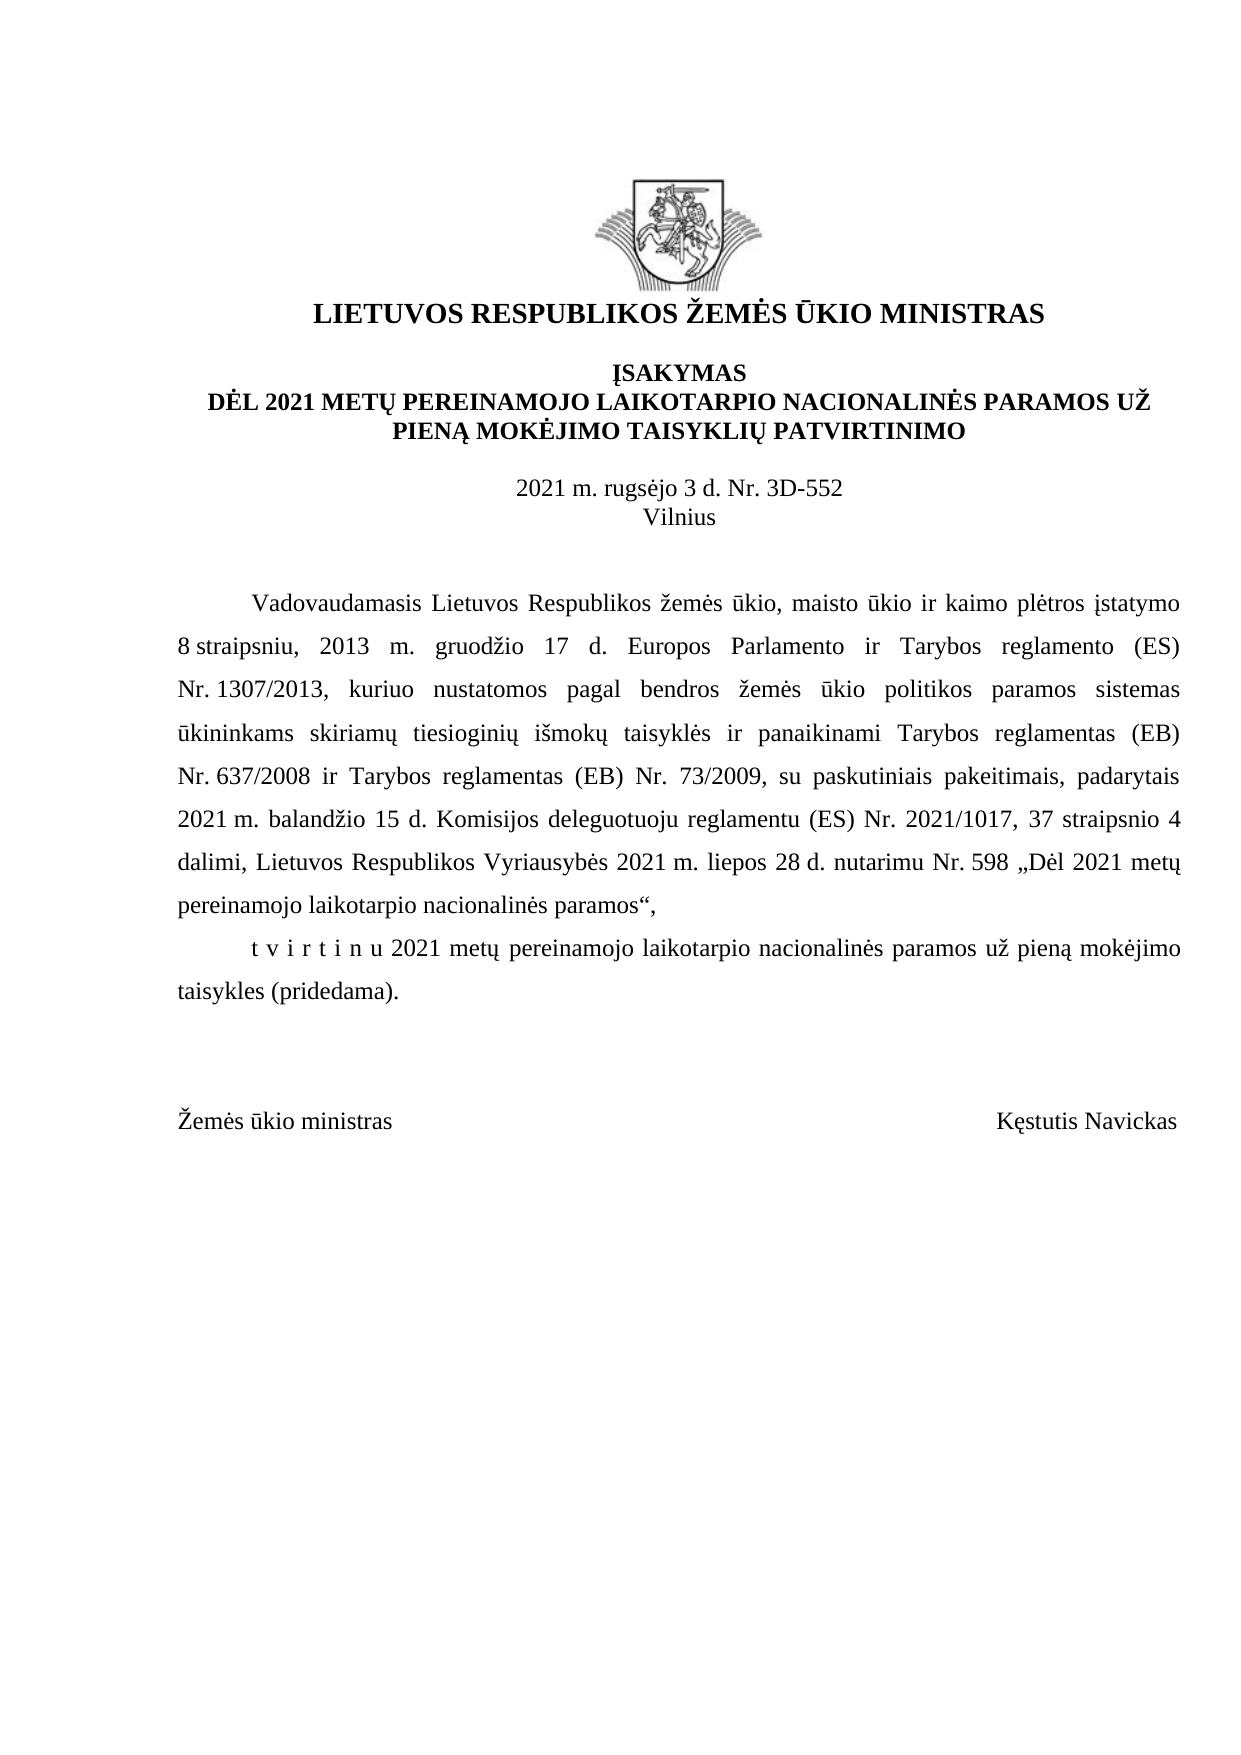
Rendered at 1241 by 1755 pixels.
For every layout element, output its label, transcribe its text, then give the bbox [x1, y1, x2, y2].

text t v i r t i n u 2021 metų pereinamojo laikotarpio nacionalinės paramos už pieną mokėjimo taisykles (pridedama). [177, 933, 1181, 1005]
text Vilnius [177, 502, 1181, 531]
text ĮSAKYMAS [177, 358, 1181, 387]
text 2021 m. rugsėjo 3 d. Nr. 3D-552 [177, 473, 1181, 502]
text Žemės ūkio ministras Kęstutis Navickas [177, 1106, 1181, 1134]
text LIETUVOS RESPUBLIKOS ŽEMĖS ŪKIO MINISTRAS [177, 296, 1181, 329]
text Vadovaudamasis Lietuvos Respublikos žemės ūkio, maisto ūkio ir kaimo plėtros įstatymo 8 straipsniu, 2013 m. gruodžio 17 d. Europos Parlamento ir Tarybos reglamento (ES) Nr. 1307/2013, kuriuo nustatomos pagal bendros žemės ūkio politikos paramos sistemas ūkininkams skiriamų tiesioginių išmokų taisyklės ir panaikinami Tarybos reglamentas (EB) Nr. 637/2008 ir Tarybos reglamentas (EB) Nr. 73/2009, su paskutiniais pakeitimais, padarytais 2021 m. balandžio 15 d. Komisijos deleguotuoju reglamentu (ES) Nr. 2021/1017, 37 straipsnio 4 dalimi, Lietuvos Respublikos Vyriausybės 2021 m. liepos 28 d. nutarimu Nr. 598 „Dėl 2021 metų pereinamojo laikotarpio nacionalinės paramos“, [177, 588, 1181, 919]
text DĖL 2021 METŲ PEREINAMOJO LAIKOTARPIO NACIONALINĖS PARAMOS UŽ PIENĄ MOKĖJIMO TAISYKLIŲ PATVIRTINIMO [177, 387, 1181, 444]
